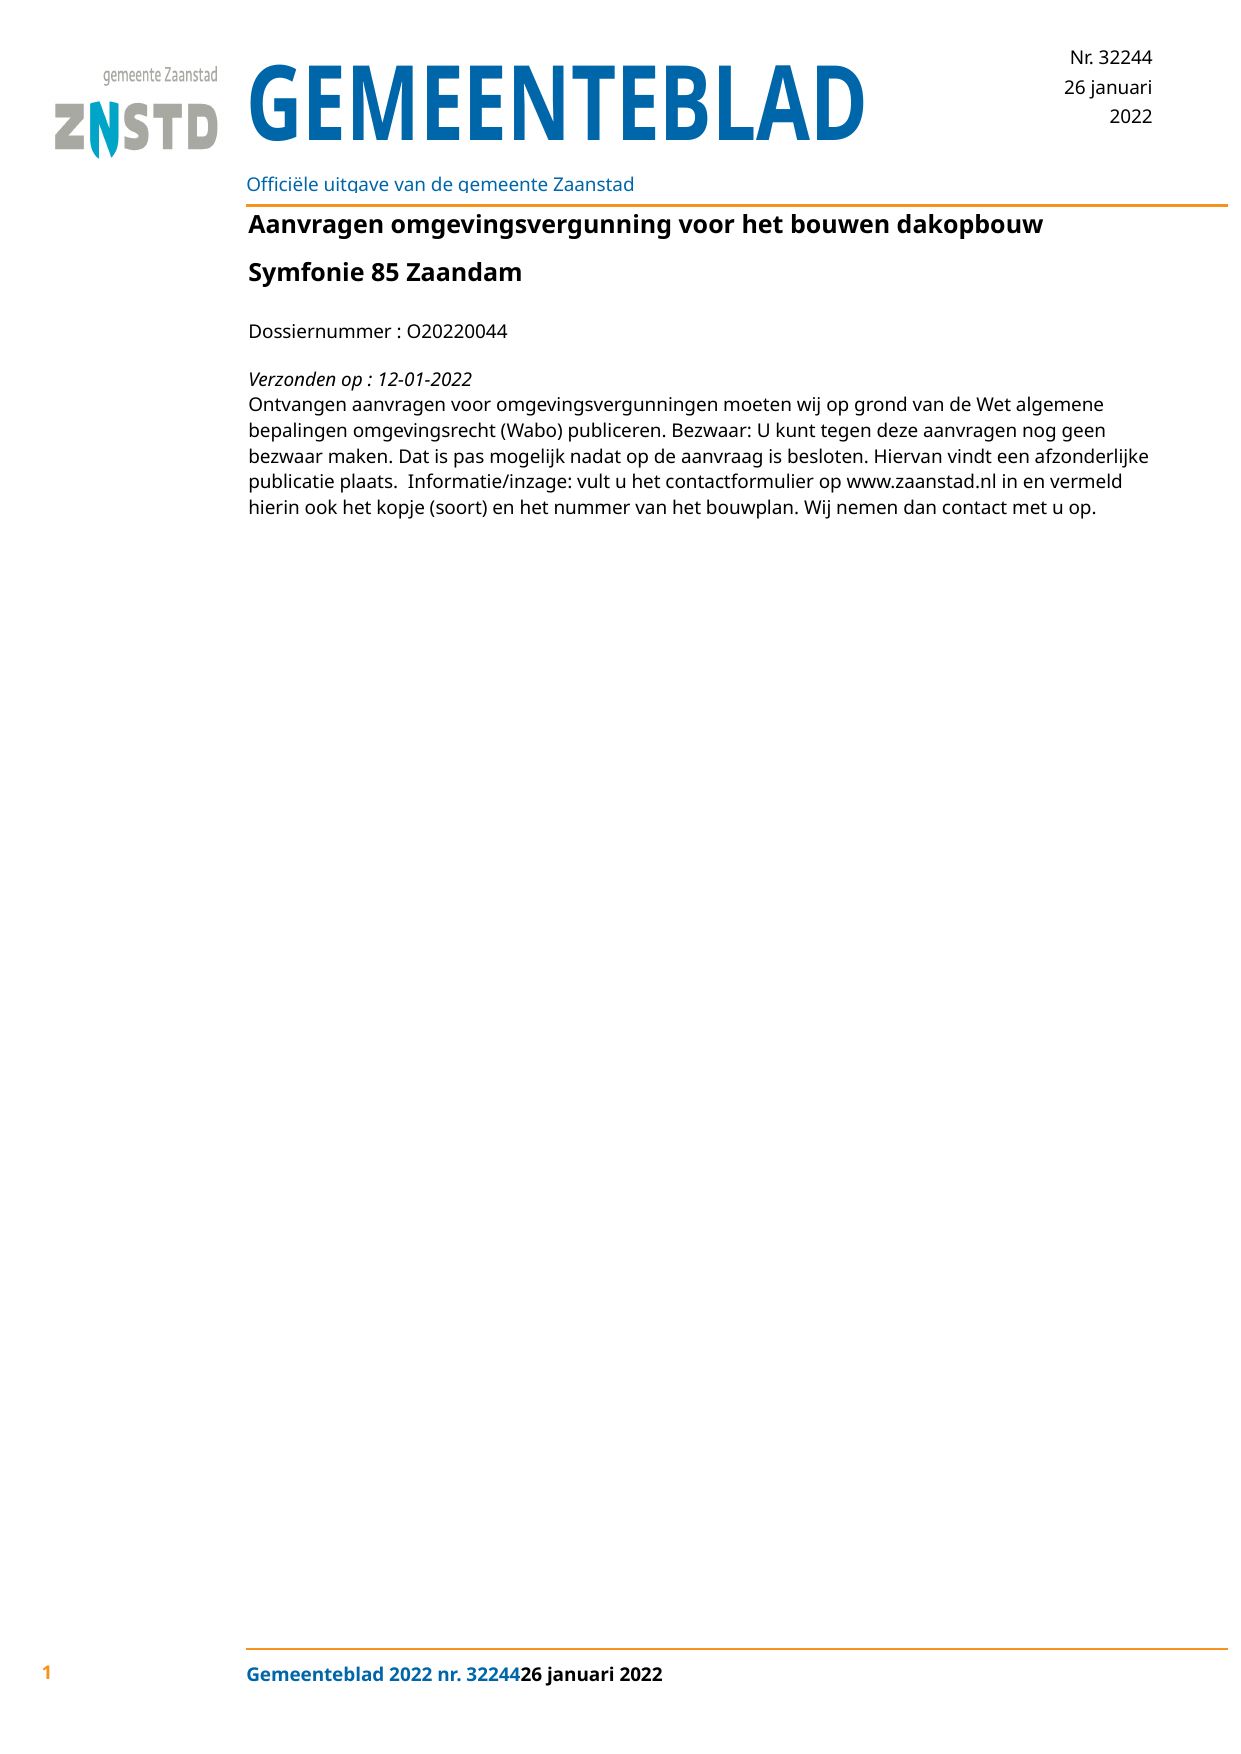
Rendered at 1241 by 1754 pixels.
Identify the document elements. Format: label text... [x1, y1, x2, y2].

text Ontvangen aanvragen voor omgevingsvergunningen moeten wij op grond van de Wet algemene bepalingen omgevingsrecht (Wabo) publiceren. Bezwaar: U kunt tegen deze aanvragen nog geen bezwaar maken. Dat is pas mogelijk nadat op de aanvraag is besloten. Hiervan vindt een afzonderlijke publicatie plaats. Informatie/inzage: vult u het contactformulier op www.zaanstad.nl in en vermeld hierin ook het kopje (soort) en het nummer van het bouwplan. Wij nemen dan contact met u op. [248, 391, 1152, 520]
text Verzonden op : 12-01-2022 [248, 366, 1152, 391]
text Dossiernummer : O20220044 [248, 318, 1152, 344]
text Aanvragen omgevingsvergunning voor het bouwen dakopbouw Symfonie 85 Zaandam [248, 207, 1152, 288]
picture [41, 47, 231, 172]
